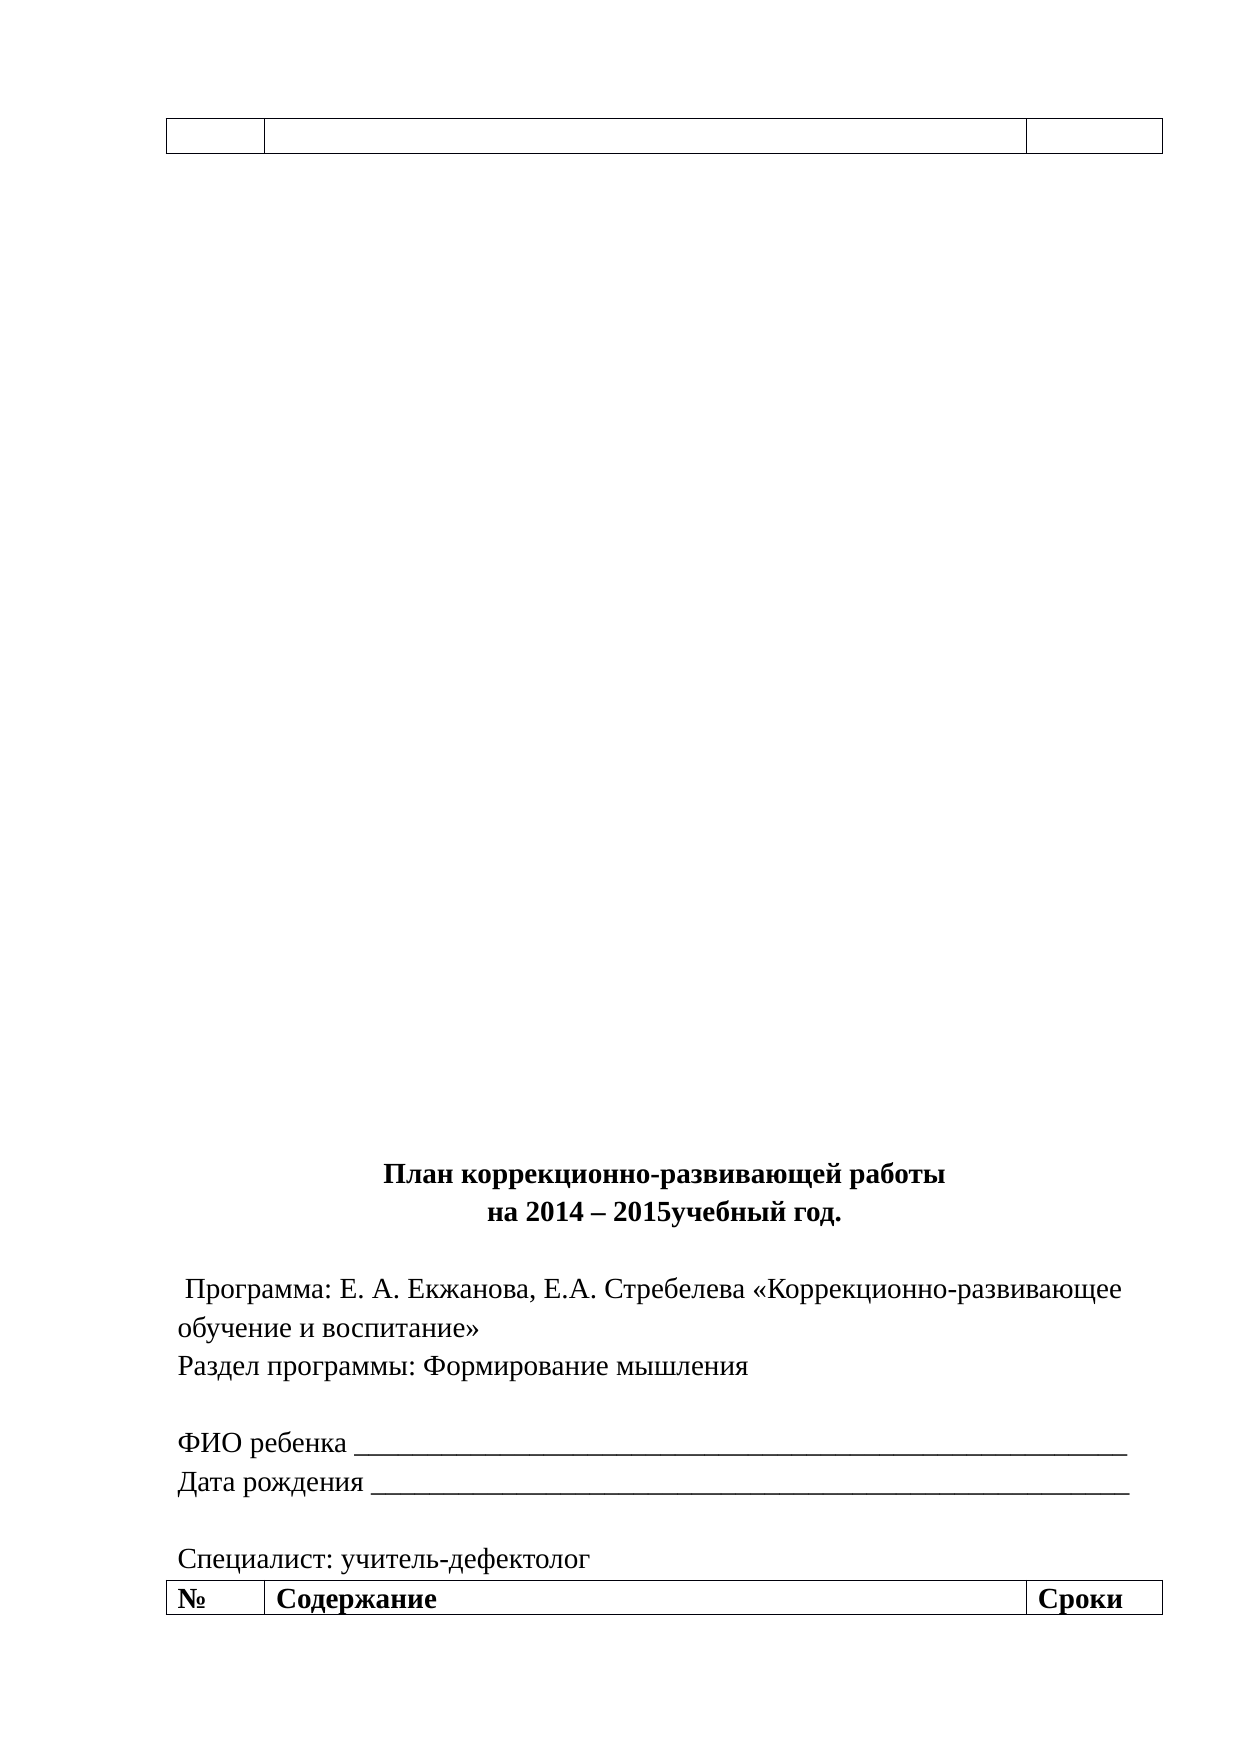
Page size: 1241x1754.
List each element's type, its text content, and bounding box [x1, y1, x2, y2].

text на 2014 – 2015учебный год. [177, 1194, 1152, 1228]
text Дата рождения ____________________________________________________ [177, 1464, 1152, 1498]
table_cell [265, 119, 1026, 153]
text Специалист: учитель-дефектолог [177, 1541, 1152, 1575]
text План коррекционно-развивающей работы [177, 1156, 1152, 1189]
text ФИО ребенка _____________________________________________________ [177, 1426, 1152, 1459]
table_cell [167, 119, 264, 153]
text Программа: Е. А. Екжанова, Е.А. Стребелева «Коррекционно-развивающее обучение и воспитание» [177, 1271, 1152, 1343]
table_header Содержание [265, 1581, 1026, 1614]
table_cell [1027, 119, 1162, 153]
text Раздел программы: Формирование мышления [177, 1348, 1152, 1382]
table_header № [167, 1581, 264, 1614]
table_header Сроки [1027, 1581, 1162, 1614]
